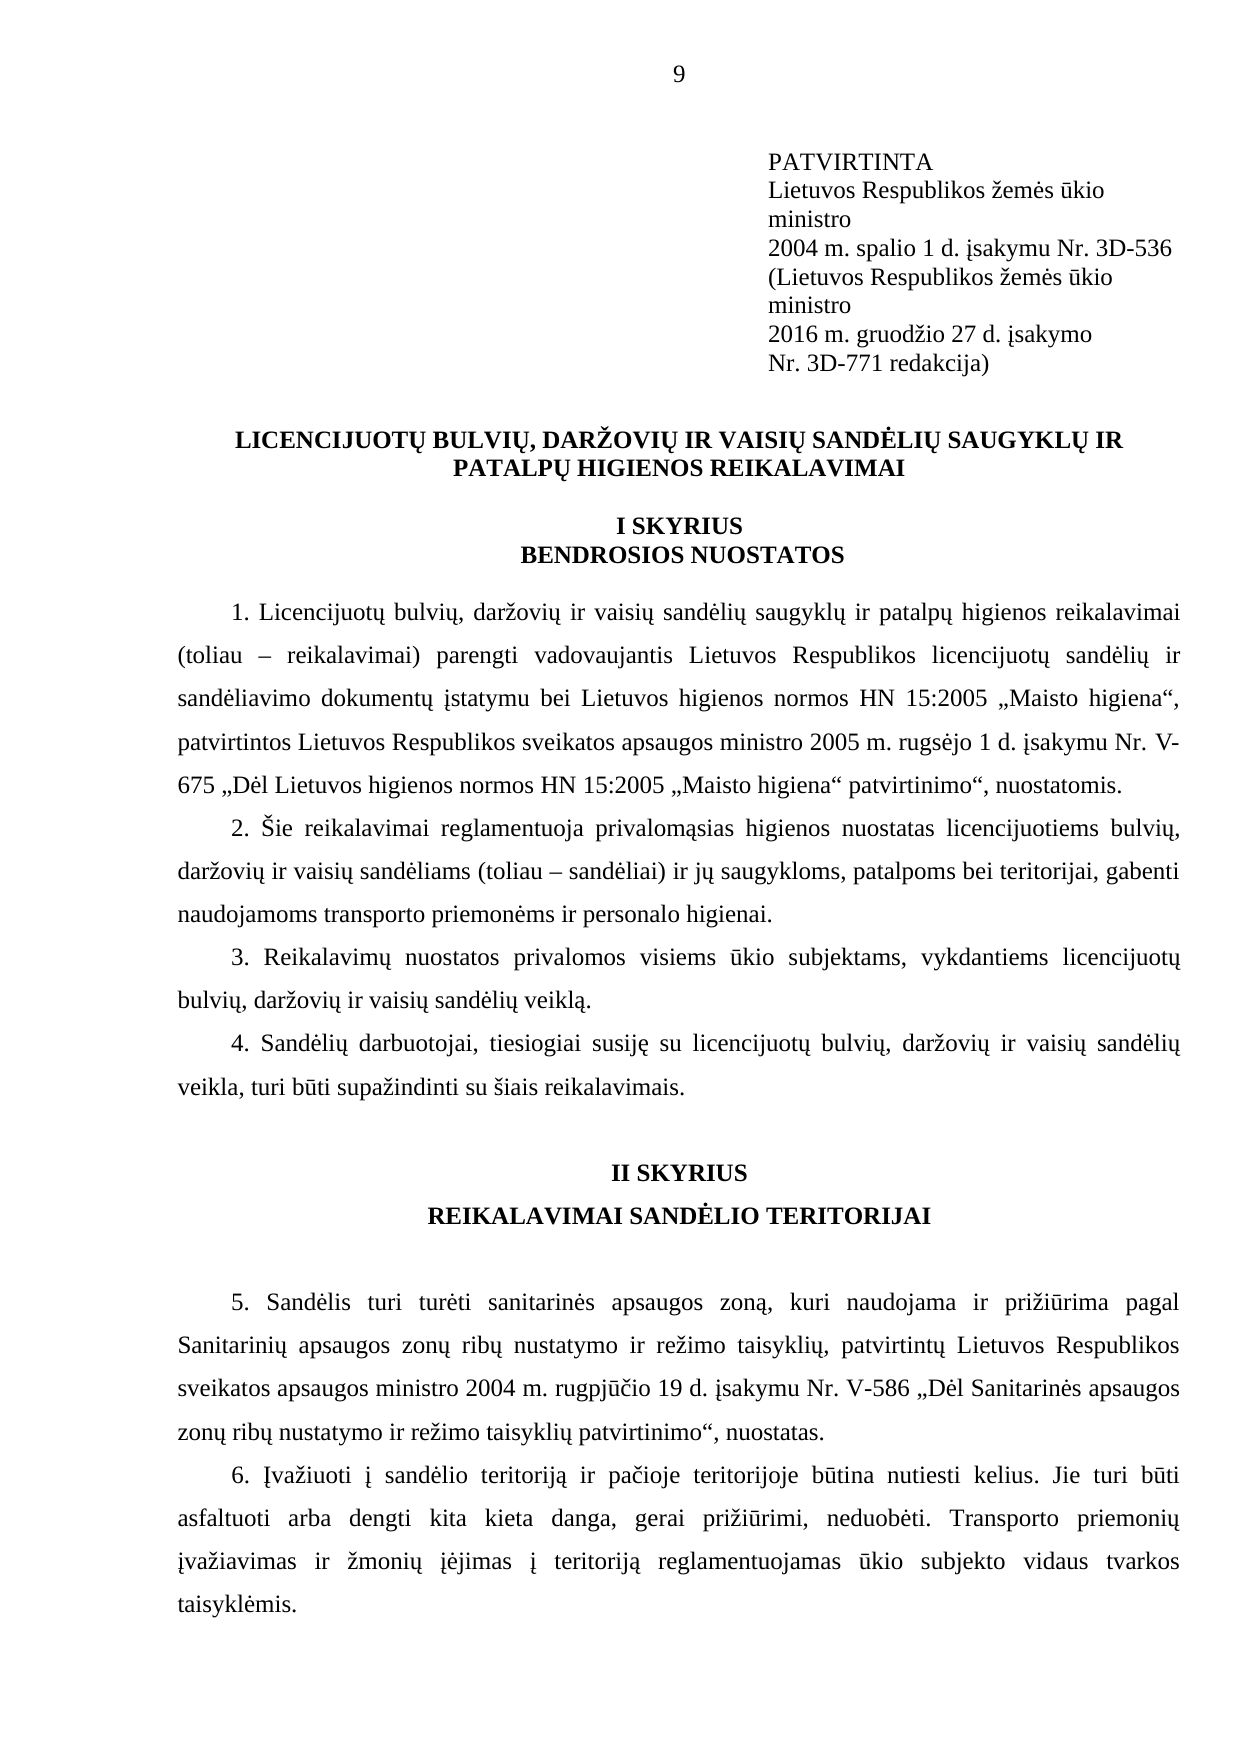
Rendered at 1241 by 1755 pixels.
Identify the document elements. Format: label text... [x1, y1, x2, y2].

text 2016 m. gruodžio 27 d. įsakymo [768, 319, 1181, 348]
text PATVIRTINTA [768, 147, 1181, 176]
text REIKALAVIMAI SANDĖLIO TERITORIJAI [177, 1201, 1181, 1230]
text Nr. 3D-771 redakcija) [768, 348, 1181, 377]
text BENDROSIOS NUOSTATOS [177, 540, 1181, 568]
text LICENCIJUOTŲ BULVIŲ, DARŽOVIŲ IR VAISIŲ SANDĖLIŲ SAUGYKLŲ IR PATALPŲ HIGIENOS REIKALAVIMAI [177, 425, 1181, 482]
text 6. Įvažiuoti į sandėlio teritoriją ir pačioje teritorijoje būtina nutiesti kelius. Jie turi būti asfaltuoti arba dengti kita kieta danga, gerai prižiūrimi, neduobėti. Transporto priemonių įvažiavimas ir žmonių įėjimas į teritoriją reglamentuojamas ūkio subjekto vidaus tvarkos taisyklėmis. [177, 1460, 1181, 1618]
text (Lietuvos Respublikos žemės ūkio ministro [768, 262, 1181, 319]
text 4. Sandėlių darbuotojai, tiesiogiai susiję su licencijuotų bulvių, daržovių ir vaisių sandėlių veikla, turi būti supažindinti su šiais reikalavimais. [177, 1028, 1181, 1100]
text I SKYRIUS [177, 511, 1181, 540]
text II SKYRIUS [177, 1158, 1181, 1187]
text Lietuvos Respublikos žemės ūkio ministro [768, 176, 1181, 233]
text 5. Sandėlis turi turėti sanitarinės apsaugos zoną, kuri naudojama ir prižiūrima pagal Sanitarinių apsaugos zonų ribų nustatymo ir režimo taisyklių, patvirtintų Lietuvos Respublikos sveikatos apsaugos ministro 2004 m. rugpjūčio 19 d. įsakymu Nr. V-586 „Dėl Sanitarinės apsaugos zonų ribų nustatymo ir režimo taisyklių patvirtinimo“, nuostatas. [177, 1287, 1181, 1445]
text 3. Reikalavimų nuostatos privalomos visiems ūkio subjektams, vykdantiems licencijuotų bulvių, daržovių ir vaisių sandėlių veiklą. [177, 942, 1181, 1014]
text 2. Šie reikalavimai reglamentuoja privalomąsias higienos nuostatas licencijuotiems bulvių, daržovių ir vaisių sandėliams (toliau – sandėliai) ir jų saugykloms, patalpoms bei teritorijai, gabenti naudojamoms transporto priemonėms ir personalo higienai. [177, 813, 1181, 928]
text 2004 m. spalio 1 d. įsakymu Nr. 3D-536 [768, 233, 1181, 262]
text 1. Licencijuotų bulvių, daržovių ir vaisių sandėlių saugyklų ir patalpų higienos reikalavimai (toliau – reikalavimai) parengti vadovaujantis Lietuvos Respublikos licencijuotų sandėlių ir sandėliavimo dokumentų įstatymu bei Lietuvos higienos normos HN 15:2005 „Maisto higiena“, patvirtintos Lietuvos Respublikos sveikatos apsaugos ministro 2005 m. rugsėjo 1 d. įsakymu Nr. V-675 „Dėl Lietuvos higienos normos HN 15:2005 „Maisto higiena“ patvirtinimo“, nuostatomis. [177, 597, 1181, 798]
